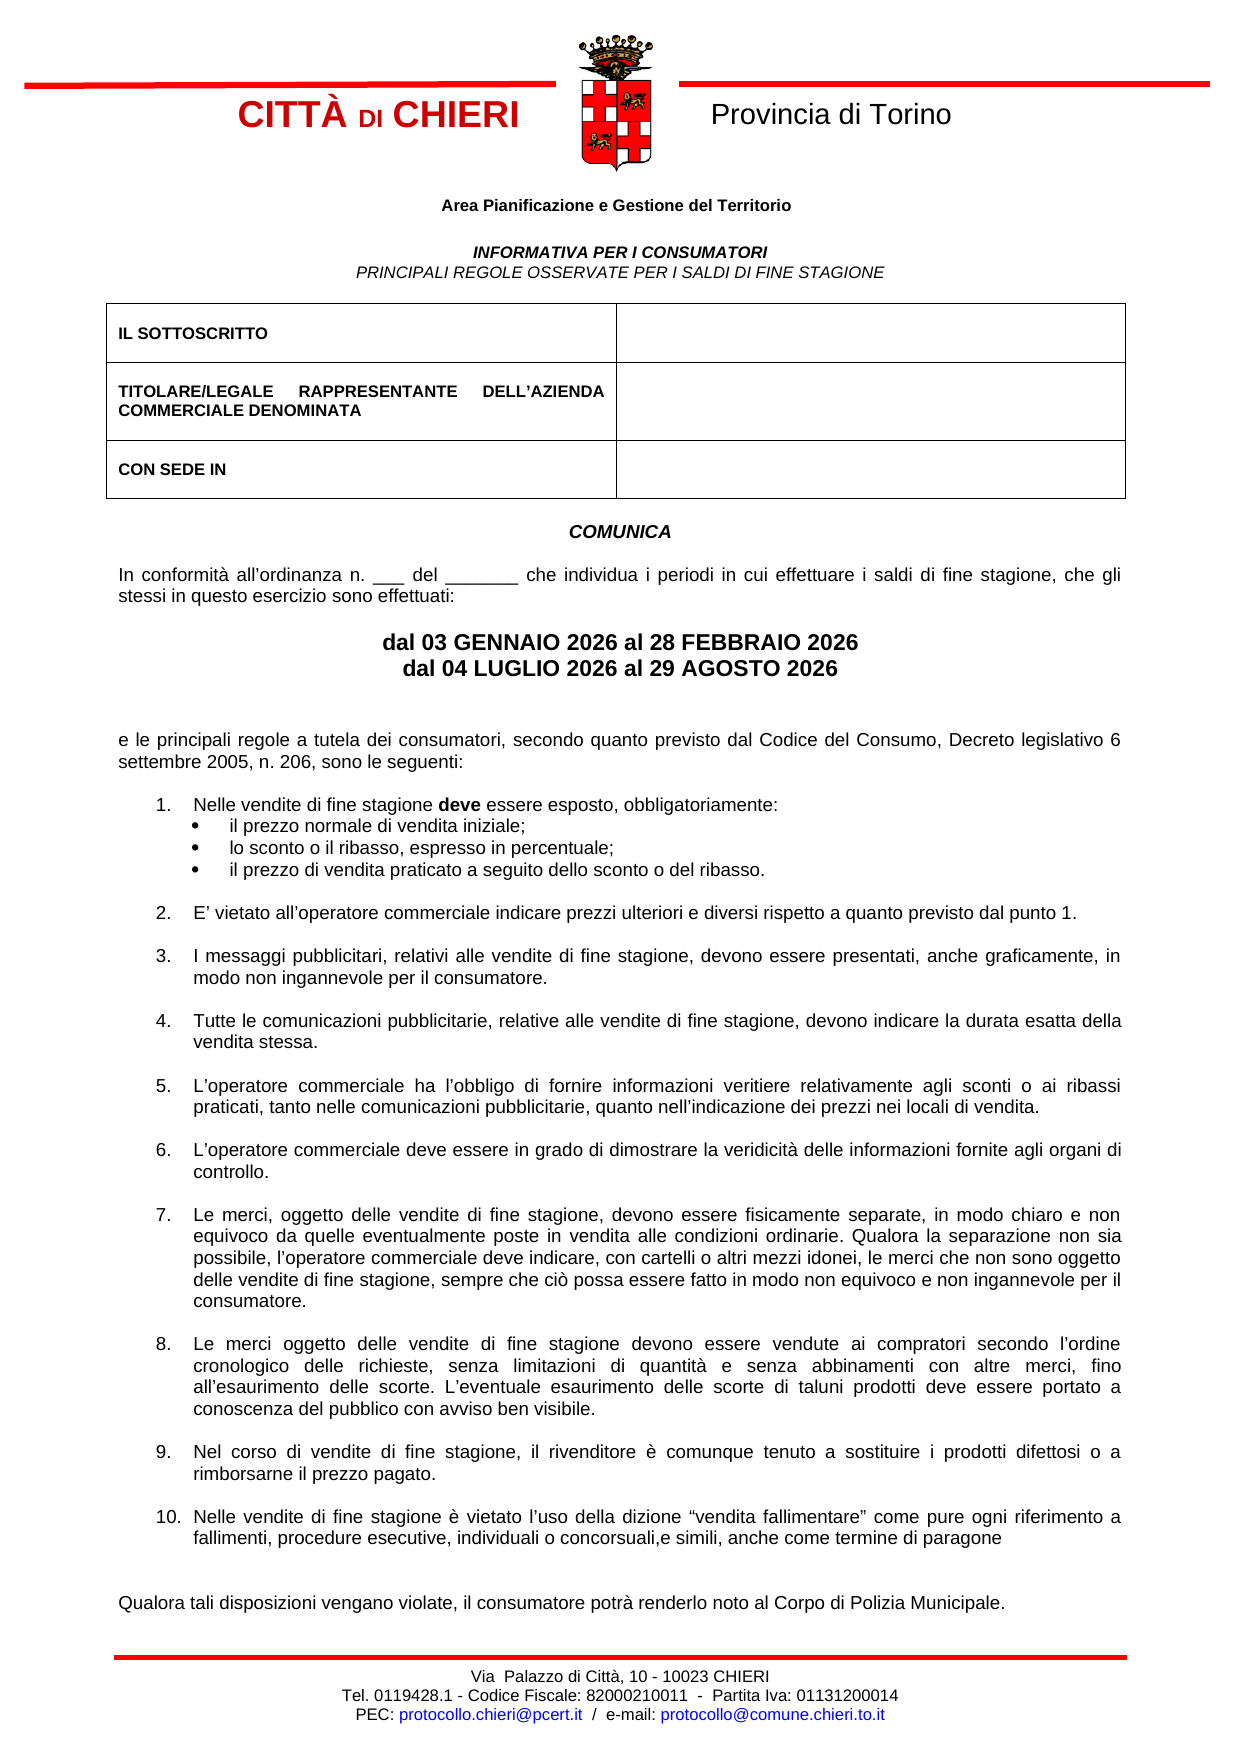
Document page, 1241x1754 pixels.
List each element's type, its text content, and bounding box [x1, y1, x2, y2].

list Nel corso di vendite di fine stagione, il rivenditore è comunque tenuto a sostituire i prodotti difettosi o a rimborsarne il prezzo pagato. [156, 1441, 1122, 1484]
table_cell [617, 363, 1125, 439]
list E’ vietato all’operatore commerciale indicare prezzi ulteriori e diversi rispetto a quanto previsto dal punto 1. [156, 902, 1122, 923]
text Qualora tali disposizioni vengano violate, il consumatore potrà renderlo noto al Corpo di Polizia Municipale. [118, 1592, 1122, 1613]
text COMUNICA [118, 521, 1122, 542]
list lo sconto o il ribasso, espresso in percentuale; [192, 837, 1122, 859]
table_cell TITOLARE/LEGALE RAPPRESENTANTE DELL’AZIENDA COMMERCIALE DENOMINATA [107, 363, 616, 439]
list Le merci, oggetto delle vendite di fine stagione, devono essere fisicamente separate, in modo chiaro e non equivoco da quelle eventualmente poste in vendita alle condizioni ordinarie. Qualora la separazione non sia possibile, l’operatore commerciale deve indicare, con cartelli o altri mezzi idonei, le merci che non sono oggetto delle vendite di fine stagione, sempre che ciò possa essere fatto in modo non equivoco e non ingannevole per il consumatore. [156, 1204, 1122, 1312]
list Nelle vendite di fine stagione deve essere esposto, obbligatoriamente: [156, 794, 1122, 815]
table_header [617, 304, 1125, 362]
text e le principali regole a tutela dei consumatori, secondo quanto previsto dal Codice del Consumo, Decreto legislativo 6 settembre 2005, n. 206, sono le seguenti: [118, 729, 1122, 772]
list L’operatore commerciale ha l’obbligo di fornire informazioni veritiere relativamente agli sconti o ai ribassi praticati, tanto nelle comunicazioni pubblicitarie, quanto nell’indicazione dei prezzi nei locali di vendita. [156, 1074, 1122, 1117]
picture [575, 29, 655, 174]
text dal 04 LUGLIO 2026 al 29 AGOSTO 2026 [118, 655, 1122, 681]
text PRINCIPALI REGOLE OSSERVATE PER I SALDI DI FINE STAGIONE [118, 262, 1122, 282]
table_cell [617, 441, 1125, 498]
text INFORMATIVA PER I CONSUMATORI [118, 243, 1122, 262]
text dal 03 GENNAIO 2026 al 28 FEBBRAIO 2026 [118, 628, 1122, 655]
table_header IL SOTTOSCRITTO [107, 304, 616, 362]
text In conformità all’ordinanza n. ___ del _______ che individua i periodi in cui effettuare i saldi di fine stagione, che gli stessi in questo esercizio sono effettuati: [118, 564, 1122, 607]
list il prezzo di vendita praticato a seguito dello sconto o del ribasso. [192, 859, 1122, 880]
list il prezzo normale di vendita iniziale; [192, 815, 1122, 837]
list Nelle vendite di fine stagione è vietato l’uso della dizione “vendita fallimentare” come pure ogni riferimento a fallimenti, procedure esecutive, individuali o concorsuali,e simili, anche come termine di paragone [156, 1506, 1122, 1549]
table_cell CON SEDE IN [107, 441, 616, 498]
list I messaggi pubblicitari, relativi alle vendite di fine stagione, devono essere presentati, anche graficamente, in modo non ingannevole per il consumatore. [156, 945, 1122, 988]
list L’operatore commerciale deve essere in grado di dimostrare la veridicità delle informazioni fornite agli organi di controllo. [156, 1139, 1122, 1182]
list Le merci oggetto delle vendite di fine stagione devono essere vendute ai compratori secondo l’ordine cronologico delle richieste, senza limitazioni di quantità e senza abbinamenti con altre merci, fino all’esaurimento delle scorte. L’eventuale esaurimento delle scorte di taluni prodotti deve essere portato a conoscenza del pubblico con avviso ben visibile. [156, 1333, 1122, 1419]
list Tutte le comunicazioni pubblicitarie, relative alle vendite di fine stagione, devono indicare la durata esatta della vendita stessa. [156, 1010, 1122, 1053]
